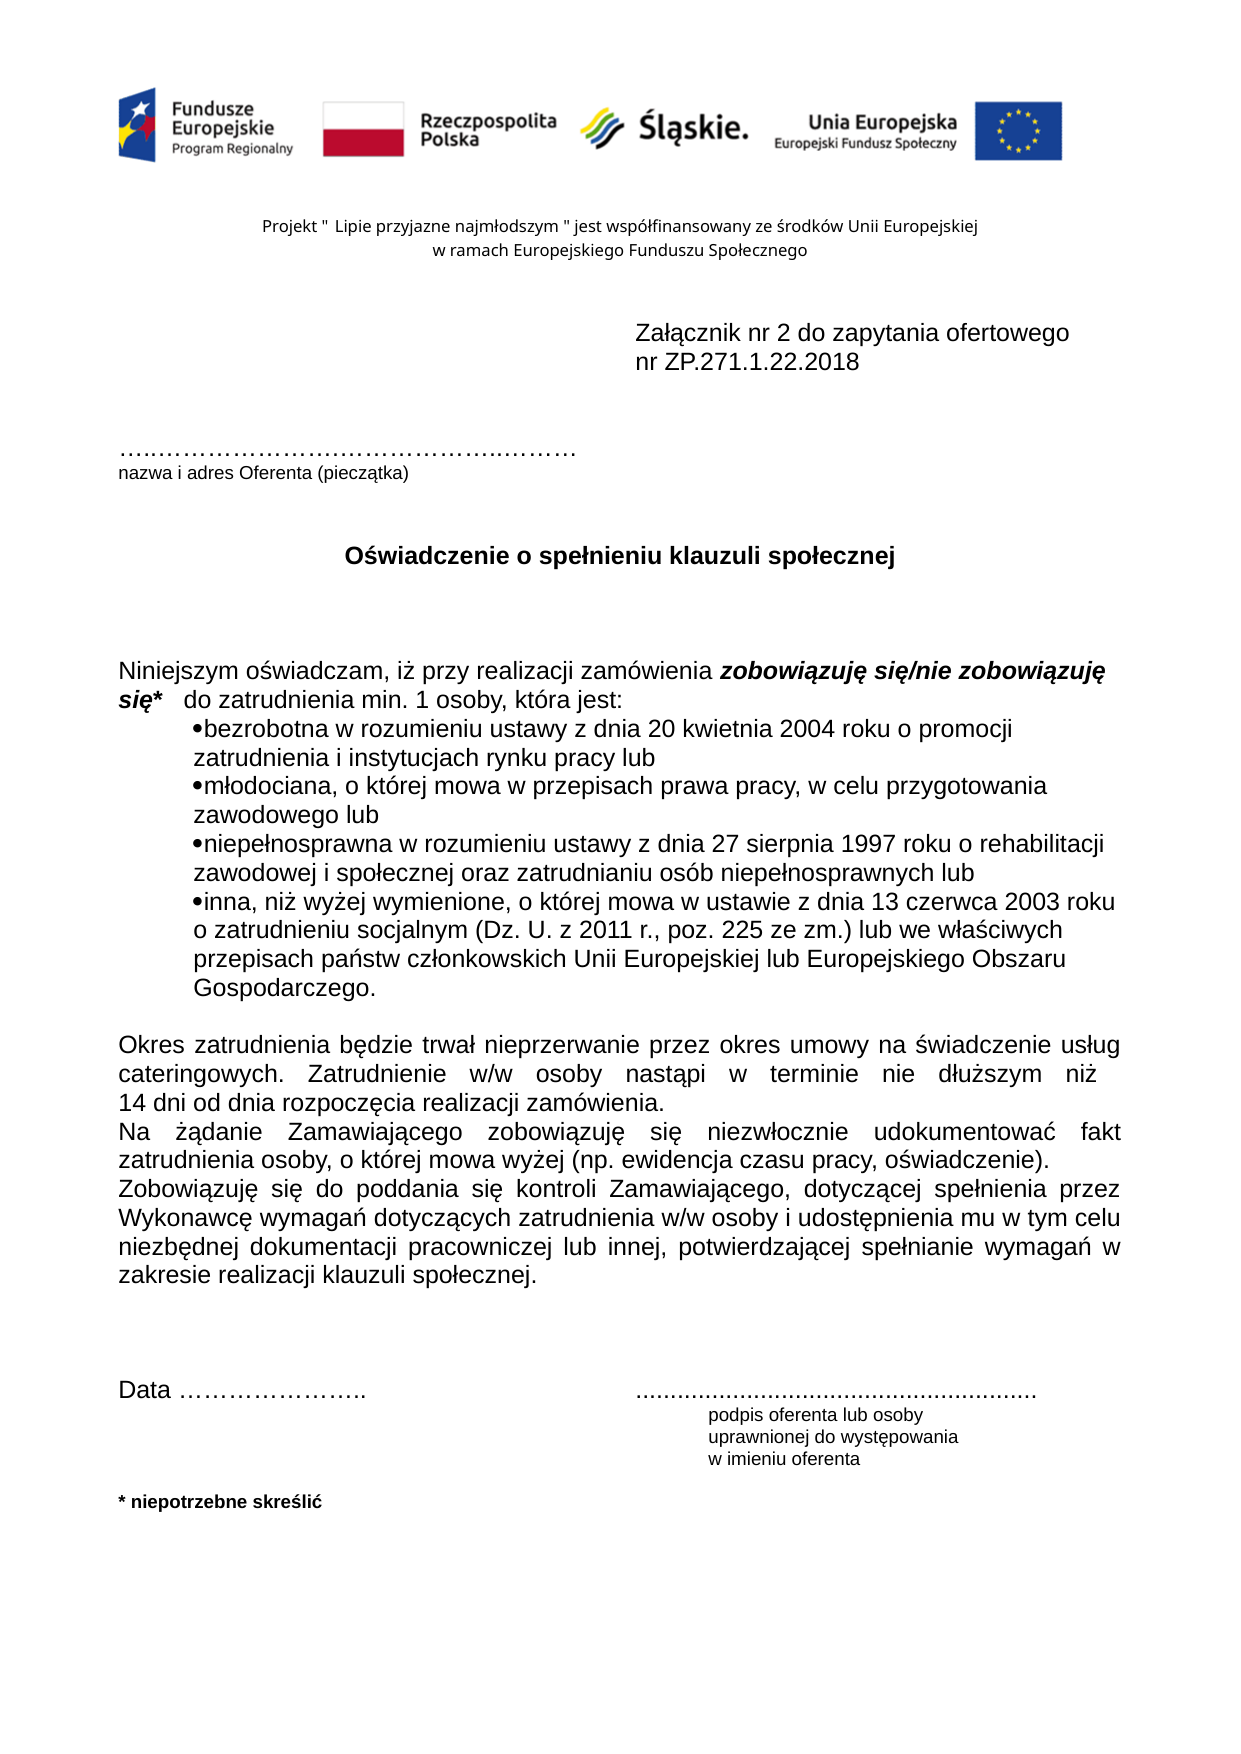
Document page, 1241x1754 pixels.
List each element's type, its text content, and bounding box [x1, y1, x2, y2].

list młodociana, o której mowa w przepisach prawa pracy, w celu przygotowania zawodowego lub [193, 771, 1122, 829]
list inna, niż wyżej wymienione, o której mowa w ustawie z dnia 13 czerwca 2003 roku o zatrudnieniu socjalnym (Dz. U. z 2011 r., poz. 225 ze zm.) lub we właściwych przepisach państw członkowskich Unii Europejskiej lub Europejskiego Obszaru Gospodarczego. [193, 887, 1122, 1002]
text Projekt " Lipie przyjazne najmłodszym " jest współfinansowany ze środków Unii Europejskiej [118, 209, 1122, 238]
text Data ………………….. .......................................................... [118, 1375, 1122, 1404]
text nazwa i adres Oferenta (pieczątka) [118, 462, 1122, 484]
text uprawnionej do występowania w imieniu oferenta [708, 1426, 1122, 1469]
text Okres zatrudnienia będzie trwał nieprzerwanie przez okres umowy na świadczenie usług cateringowych. Zatrudnienie w/w osoby nastąpi w terminie nie dłuższym niż 14 dni od dnia rozpoczęcia realizacji zamówienia. [118, 1030, 1122, 1117]
text Na żądanie Zamawiającego zobowiązuję się niezwłocznie udokumentować fakt zatrudnienia osoby, o której mowa wyżej (np. ewidencja czasu pracy, oświadczenie). [118, 1117, 1122, 1174]
list niepełnosprawna w rozumieniu ustawy z dnia 27 sierpnia 1997 roku o rehabilitacji zawodowej i społecznej oraz zatrudnianiu osób niepełnosprawnych lub [193, 829, 1122, 887]
text Załącznik nr 2 do zapytania ofertowego [118, 318, 1122, 347]
text …..………………….………………..……… [118, 433, 1122, 462]
text * niepotrzebne skreślić [118, 1490, 1122, 1512]
text nr ZP.271.1.22.2018 [118, 347, 1122, 376]
text w ramach Europejskiego Funduszu Społecznego [118, 238, 1122, 261]
text Niniejszym oświadczam, iż przy realizacji zamówienia zobowiązuję się/nie zobowiązuję się* do zatrudnienia min. 1 osoby, która jest: [118, 656, 1122, 714]
list bezrobotna w rozumieniu ustawy z dnia 20 kwietnia 2004 roku o promocji zatrudnienia i instytucjach rynku pracy lub [193, 714, 1122, 771]
text podpis oferenta lub osoby [708, 1404, 1122, 1426]
text Zobowiązuję się do poddania się kontroli Zamawiającego, dotyczącej spełnienia przez Wykonawcę wymagań dotyczących zatrudnienia w/w osoby i udostępnienia mu w tym celu niezbędnej dokumentacji pracowniczej lub innej, potwierdzającej spełnianie wymagań w zakresie realizacji klauzuli społecznej. [118, 1174, 1122, 1289]
text Oświadczenie o spełnieniu klauzuli społecznej [118, 541, 1122, 570]
